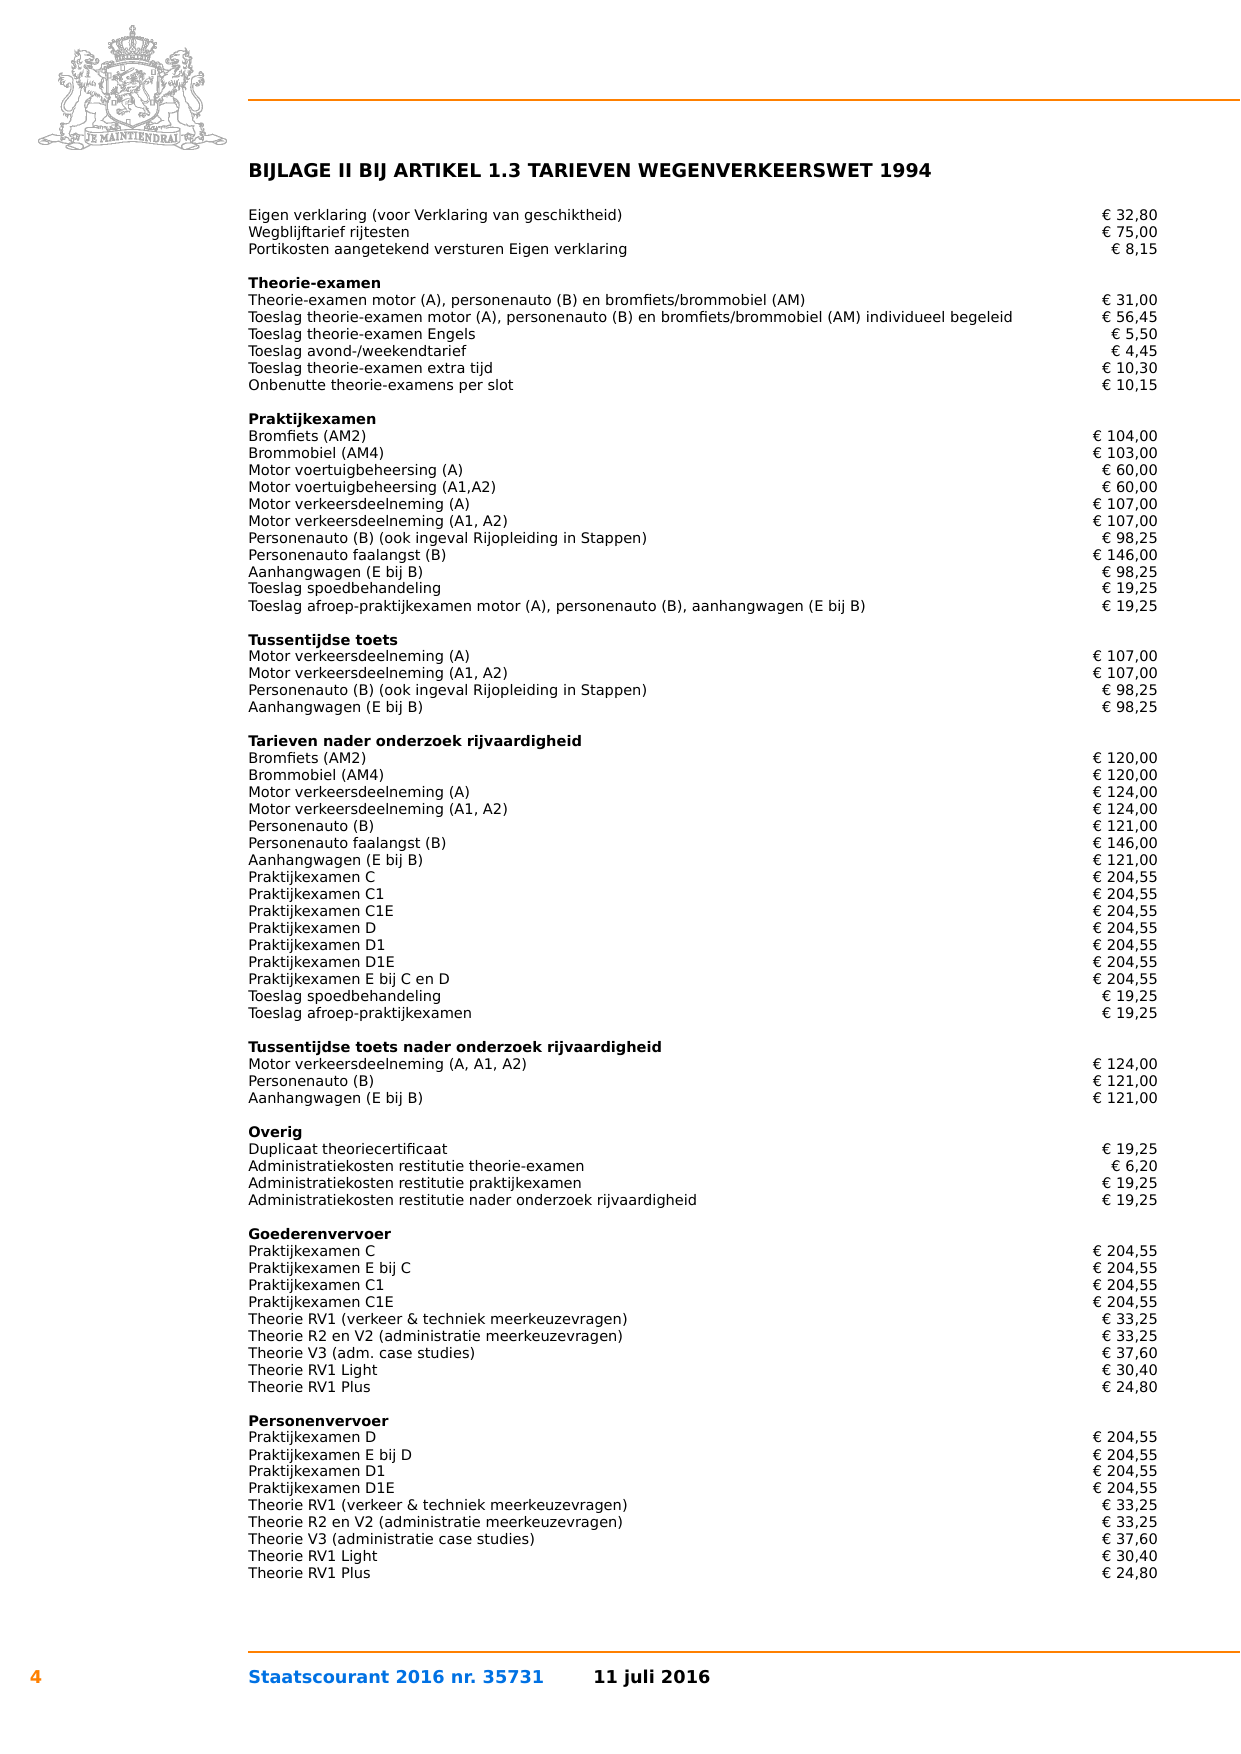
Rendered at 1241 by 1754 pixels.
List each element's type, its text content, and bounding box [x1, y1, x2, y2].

table_cell [1034, 1039, 1163, 1056]
table_cell Praktijkexamen D1 [248, 1463, 1034, 1480]
table_cell [248, 258, 1034, 275]
table_cell € 24,80 [1034, 1379, 1163, 1395]
table_cell Motor verkeersdeelneming (A1, A2) [248, 665, 1034, 682]
table_cell € 146,00 [1034, 835, 1163, 852]
table_cell Praktijkexamen C [248, 869, 1034, 886]
table_cell Personenauto faalangst (B) [248, 546, 1034, 563]
table_cell € 37,60 [1034, 1531, 1163, 1548]
table_cell € 146,00 [1034, 546, 1163, 563]
table_cell Tarieven nader onderzoek rijvaardigheid [248, 733, 1034, 750]
table_cell € 98,25 [1034, 699, 1163, 716]
table_cell Theorie-examen [248, 275, 1034, 292]
table_cell € 31,00 [1034, 292, 1163, 309]
table_cell € 204,55 [1034, 1294, 1163, 1311]
table_cell € 60,00 [1034, 479, 1163, 496]
table_cell Aanhangwagen (E bij B) [248, 564, 1034, 580]
table_cell Motor verkeersdeelneming (A) [248, 784, 1034, 801]
table_cell Administratiekosten restitutie theorie-examen [248, 1158, 1034, 1175]
table_cell Praktijkexamen C [248, 1243, 1034, 1259]
table_cell € 121,00 [1034, 818, 1163, 835]
table_cell Praktijkexamen C1 [248, 886, 1034, 903]
table_cell € 98,25 [1034, 682, 1163, 699]
table_cell € 98,25 [1034, 530, 1163, 546]
table_cell Administratiekosten restitutie nader onderzoek rijvaardigheid [248, 1192, 1034, 1209]
table_cell [248, 1209, 1034, 1226]
table_cell € 19,25 [1034, 1175, 1163, 1192]
table_cell Aanhangwagen (E bij B) [248, 1090, 1034, 1107]
table_cell € 124,00 [1034, 784, 1163, 801]
table_cell Aanhangwagen (E bij B) [248, 699, 1034, 716]
table_cell € 107,00 [1034, 648, 1163, 665]
table_cell Toeslag theorie-examen motor (A), personenauto (B) en bromfiets/brommobiel (AM) individueel begeleid [248, 309, 1034, 326]
table_cell Theorie R2 en V2 (administratie meerkeuzevragen) [248, 1514, 1034, 1531]
table_cell [1034, 1107, 1163, 1124]
table_cell [1034, 394, 1163, 411]
table_cell Praktijkexamen D1E [248, 954, 1034, 971]
table_cell € 30,40 [1034, 1548, 1163, 1565]
table_cell Personenauto faalangst (B) [248, 835, 1034, 852]
table_cell € 121,00 [1034, 1073, 1163, 1090]
table_cell Toeslag afroep-praktijkexamen [248, 1005, 1034, 1022]
table_cell Praktijkexamen D1 [248, 937, 1034, 954]
table_cell [1034, 1395, 1163, 1412]
table_cell € 204,55 [1034, 886, 1163, 903]
table_cell Personenvervoer [248, 1413, 1034, 1429]
table_cell Motor verkeersdeelneming (A, A1, A2) [248, 1056, 1034, 1073]
table_cell € 56,45 [1034, 309, 1163, 326]
table_cell Toeslag theorie-examen Engels [248, 326, 1034, 343]
table_cell € 103,00 [1034, 445, 1163, 462]
table_cell [248, 1395, 1034, 1412]
table_cell Bromfiets (AM2) [248, 750, 1034, 767]
table_cell € 104,00 [1034, 428, 1163, 444]
table_cell Onbenutte theorie-examens per slot [248, 377, 1034, 394]
table_cell Motor verkeersdeelneming (A1, A2) [248, 513, 1034, 529]
table_cell € 10,15 [1034, 377, 1163, 394]
table_cell € 204,55 [1034, 971, 1163, 988]
table_cell € 33,25 [1034, 1311, 1163, 1327]
table_cell [1034, 275, 1163, 292]
table_cell € 204,55 [1034, 1463, 1163, 1480]
table_cell € 60,00 [1034, 462, 1163, 478]
table_cell [1034, 1226, 1163, 1243]
table_cell € 10,30 [1034, 360, 1163, 377]
table_cell Praktijkexamen E bij C [248, 1260, 1034, 1277]
table_cell Praktijkexamen D [248, 1429, 1034, 1446]
table_cell € 107,00 [1034, 513, 1163, 529]
table_cell € 98,25 [1034, 564, 1163, 580]
table_cell Praktijkexamen [248, 411, 1034, 428]
table_cell € 19,25 [1034, 1141, 1163, 1158]
table_cell € 204,55 [1034, 1277, 1163, 1293]
table_cell [1034, 733, 1163, 750]
table_header Eigen verklaring (voor Verklaring van geschiktheid) [248, 207, 1034, 224]
table_cell [1034, 631, 1163, 648]
table_cell € 6,20 [1034, 1158, 1163, 1175]
table_cell [248, 1582, 1034, 1599]
table_cell Duplicaat theoriecertificaat [248, 1141, 1034, 1158]
table_cell € 204,55 [1034, 954, 1163, 971]
table_cell € 30,40 [1034, 1361, 1163, 1378]
table_cell Motor verkeersdeelneming (A1, A2) [248, 801, 1034, 818]
table_cell € 121,00 [1034, 1090, 1163, 1107]
table_cell Theorie RV1 Light [248, 1361, 1034, 1378]
table_cell [1034, 1413, 1163, 1429]
table_cell € 107,00 [1034, 496, 1163, 512]
table_cell € 75,00 [1034, 224, 1163, 241]
table_cell Praktijkexamen E bij D [248, 1446, 1034, 1463]
subtitle BIJLAGE II BIJ ARTIKEL 1.3 TARIEVEN WEGENVERKEERSWET 1994 [248, 160, 1163, 182]
table_cell [1034, 411, 1163, 428]
table_cell Toeslag theorie-examen extra tijd [248, 360, 1034, 377]
table_cell Motor voertuigbeheersing (A1,A2) [248, 479, 1034, 496]
table_cell Administratiekosten restitutie praktijkexamen [248, 1175, 1034, 1192]
table_cell € 204,55 [1034, 1446, 1163, 1463]
table_cell Personenauto (B) (ook ingeval Rijopleiding in Stappen) [248, 530, 1034, 546]
table_cell [248, 1022, 1034, 1039]
table_cell [248, 716, 1034, 733]
table_cell € 120,00 [1034, 750, 1163, 767]
table_cell € 33,25 [1034, 1497, 1163, 1514]
table_cell € 204,55 [1034, 869, 1163, 886]
table_cell Brommobiel (AM4) [248, 445, 1034, 462]
table_cell Personenauto (B) (ook ingeval Rijopleiding in Stappen) [248, 682, 1034, 699]
table_cell [1034, 716, 1163, 733]
table_cell [248, 394, 1034, 411]
table_cell Toeslag spoedbehandeling [248, 988, 1034, 1005]
table_cell Praktijkexamen E bij C en D [248, 971, 1034, 988]
table_cell € 8,15 [1034, 241, 1163, 258]
table_cell Toeslag afroep-praktijkexamen motor (A), personenauto (B), aanhangwagen (E bij B) [248, 598, 1034, 614]
table_cell Theorie R2 en V2 (administratie meerkeuzevragen) [248, 1328, 1034, 1344]
table_cell Theorie RV1 (verkeer & techniek meerkeuzevragen) [248, 1497, 1034, 1514]
table_cell € 124,00 [1034, 1056, 1163, 1073]
table_cell € 19,25 [1034, 580, 1163, 597]
table_cell € 19,25 [1034, 598, 1163, 614]
table_cell € 4,45 [1034, 343, 1163, 360]
table_cell € 204,55 [1034, 903, 1163, 920]
table_cell [1034, 1209, 1163, 1226]
table_cell € 19,25 [1034, 988, 1163, 1005]
table_cell Brommobiel (AM4) [248, 767, 1034, 784]
table_header € 32,80 [1034, 207, 1163, 224]
table_cell Motor verkeersdeelneming (A) [248, 496, 1034, 512]
table_cell Praktijkexamen C1E [248, 903, 1034, 920]
table_cell Personenauto (B) [248, 818, 1034, 835]
table_cell Motor verkeersdeelneming (A) [248, 648, 1034, 665]
table_cell € 37,60 [1034, 1345, 1163, 1361]
table_cell Praktijkexamen D1E [248, 1480, 1034, 1497]
table_cell [1034, 1022, 1163, 1039]
table_cell € 204,55 [1034, 1480, 1163, 1497]
table_cell [248, 1107, 1034, 1124]
table_cell Theorie RV1 (verkeer & techniek meerkeuzevragen) [248, 1311, 1034, 1327]
table_cell Motor voertuigbeheersing (A) [248, 462, 1034, 478]
table_cell Portikosten aangetekend versturen Eigen verklaring [248, 241, 1034, 258]
table_cell Toeslag avond-/weekendtarief [248, 343, 1034, 360]
table_cell [1034, 1582, 1163, 1599]
table_cell € 33,25 [1034, 1514, 1163, 1531]
picture [38, 25, 227, 150]
table_cell Aanhangwagen (E bij B) [248, 852, 1034, 869]
table_cell € 19,25 [1034, 1192, 1163, 1209]
table_cell € 121,00 [1034, 852, 1163, 869]
table_cell Praktijkexamen D [248, 920, 1034, 937]
table_cell € 120,00 [1034, 767, 1163, 784]
table_cell € 5,50 [1034, 326, 1163, 343]
table_cell € 107,00 [1034, 665, 1163, 682]
table_cell Bromfiets (AM2) [248, 428, 1034, 444]
table_cell € 204,55 [1034, 1260, 1163, 1277]
table_cell € 204,55 [1034, 1429, 1163, 1446]
table_cell € 204,55 [1034, 920, 1163, 937]
table_cell Goederenvervoer [248, 1226, 1034, 1243]
table_cell [1034, 258, 1163, 275]
table_cell Theorie RV1 Light [248, 1548, 1034, 1565]
table_cell € 204,55 [1034, 1243, 1163, 1259]
table_cell Praktijkexamen C1E [248, 1294, 1034, 1311]
table_cell Personenauto (B) [248, 1073, 1034, 1090]
table_cell Theorie V3 (adm. case studies) [248, 1345, 1034, 1361]
table_cell Tussentijdse toets nader onderzoek rijvaardigheid [248, 1039, 1034, 1056]
table_cell Theorie-examen motor (A), personenauto (B) en bromfiets/brommobiel (AM) [248, 292, 1034, 309]
table_cell € 124,00 [1034, 801, 1163, 818]
table_cell Theorie RV1 Plus [248, 1379, 1034, 1395]
table_cell Tussentijdse toets [248, 631, 1034, 648]
table_cell Toeslag spoedbehandeling [248, 580, 1034, 597]
table_cell € 204,55 [1034, 937, 1163, 954]
table_cell [1034, 614, 1163, 631]
table_cell Overig [248, 1124, 1034, 1141]
table_cell € 24,80 [1034, 1565, 1163, 1582]
table_cell Praktijkexamen C1 [248, 1277, 1034, 1293]
table_cell [1034, 1124, 1163, 1141]
table_cell € 19,25 [1034, 1005, 1163, 1022]
table_cell [248, 614, 1034, 631]
table_cell Wegblijftarief rijtesten [248, 224, 1034, 241]
table_cell € 33,25 [1034, 1328, 1163, 1344]
table_cell Theorie V3 (administratie case studies) [248, 1531, 1034, 1548]
table_cell Theorie RV1 Plus [248, 1565, 1034, 1582]
